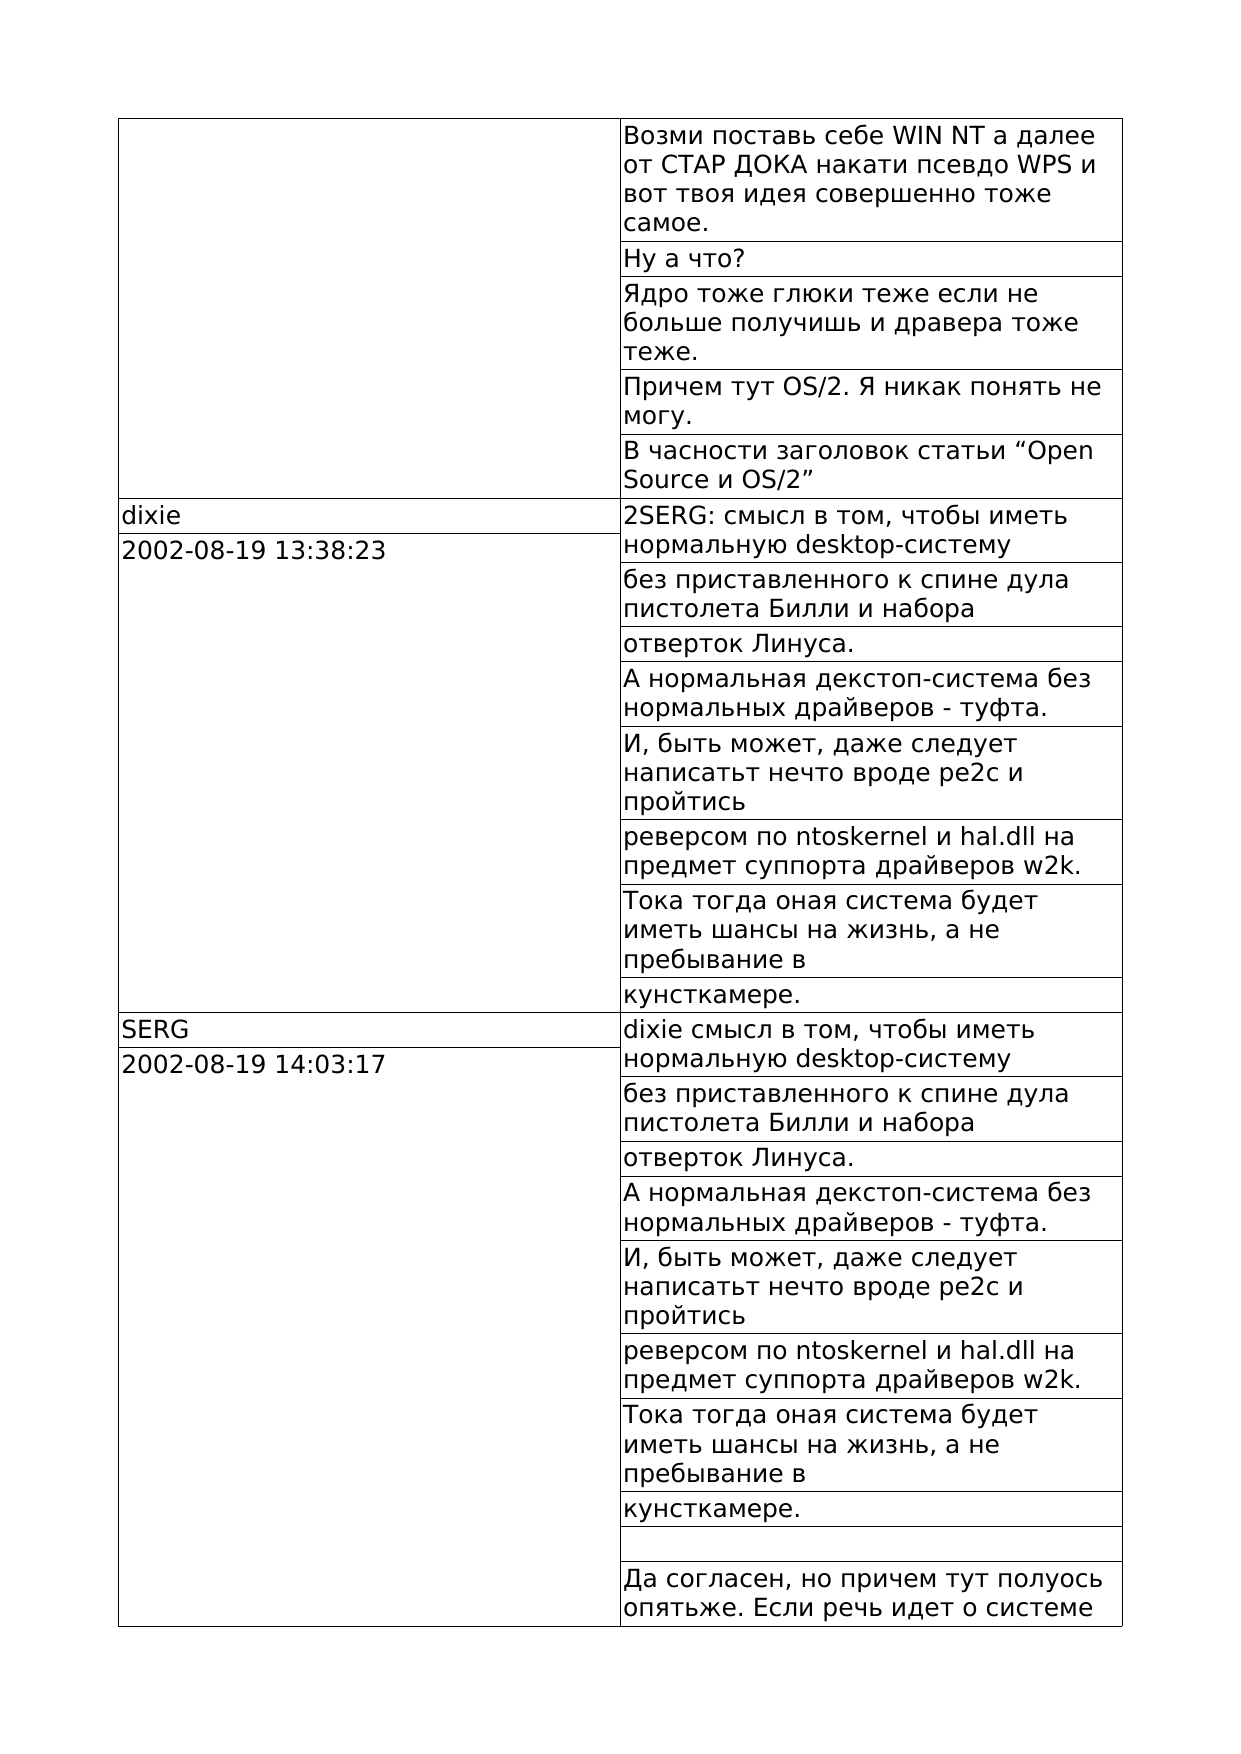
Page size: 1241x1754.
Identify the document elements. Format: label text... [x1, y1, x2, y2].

table_cell кунсткамере. [621, 1492, 1122, 1526]
table_cell Возми поставь себе WIN NT а далее от СТАР ДОКА накати псевдо WPS и вот твоя идея совершенно тоже самое. [621, 119, 1122, 241]
table_cell SERG [119, 1013, 620, 1047]
table_cell Тока тогда оная система будет иметь шансы на жизнь, а не пребывание в [621, 1399, 1122, 1491]
table_cell реверсом по ntoskernel и hal.dll на предмет суппорта драйверов w2k. [621, 1334, 1122, 1398]
table_cell dixie [119, 499, 620, 533]
table_cell 2SERG: смысл в том, чтобы иметь нормальную desktop-систему [621, 499, 1122, 562]
table_cell И, быть может, даже следует написатьт нечто вроде pe2c и пройтись [621, 727, 1122, 819]
table_cell отверток Линуса. [621, 1142, 1122, 1176]
table_cell кунсткамере. [621, 978, 1122, 1012]
table_cell Ну а что? [621, 242, 1122, 276]
table_cell [119, 119, 620, 498]
table_cell А нормальная декстоп-система без нормальных драйверов - туфта. [621, 662, 1122, 726]
table_cell отверток Линуса. [621, 627, 1122, 661]
table_cell без приставленного к спине дула пистолета Билли и набора [621, 1077, 1122, 1141]
table_cell Тока тогда оная система будет иметь шансы на жизнь, а не пребывание в [621, 885, 1122, 977]
table_cell Причем тут OS/2. Я никак понять не могу. [621, 370, 1122, 433]
table_cell 2002-08-19 13:38:23 [119, 534, 620, 1012]
table_cell Ядро тоже глюки теже если не больше получишь и дравера тоже теже. [621, 277, 1122, 369]
table_cell И, быть может, даже следует написатьт нечто вроде pe2c и пройтись [621, 1241, 1122, 1333]
table_cell без приставленного к спине дула пистолета Билли и набора [621, 563, 1122, 626]
table_cell реверсом по ntoskernel и hal.dll на предмет суппорта драйверов w2k. [621, 820, 1122, 883]
table_cell В часности заголовок статьи “Open Source и OS/2” [621, 435, 1122, 498]
table_cell dixie смысл в том, чтобы иметь нормальную desktop-систему [621, 1013, 1122, 1076]
table_cell А нормальная декстоп-система без нормальных драйверов - туфта. [621, 1177, 1122, 1240]
table_cell 2002-08-19 14:03:17 [119, 1048, 620, 1626]
table_cell Да согласен, но причем тут полуось опятьже. Если речь идет о системе [621, 1562, 1122, 1626]
table_cell [621, 1527, 1122, 1561]
